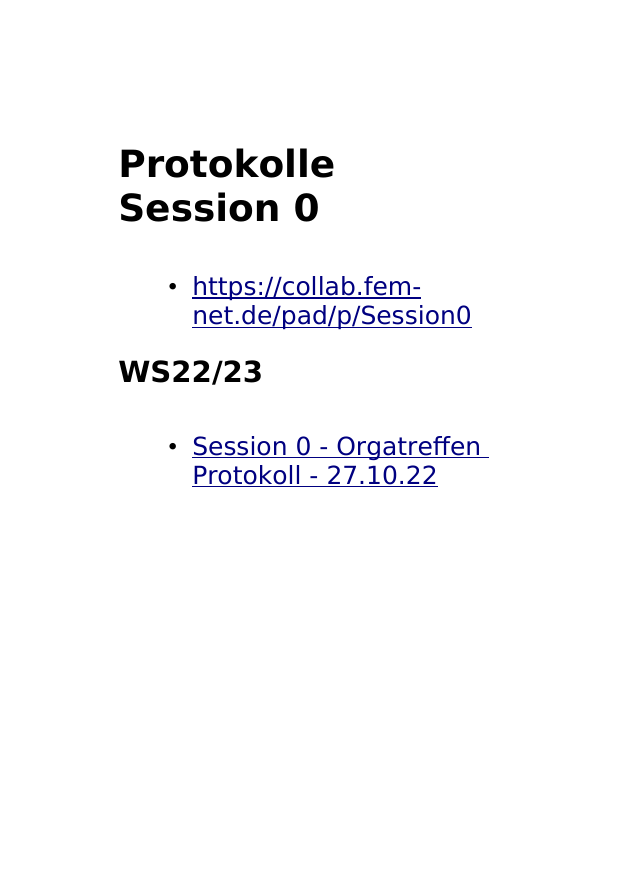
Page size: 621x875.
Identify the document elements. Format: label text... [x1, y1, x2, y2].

list https://collab.fem-net.de/pad/p/Session0 [177, 272, 502, 331]
subtitle WS22/23 [118, 356, 502, 390]
list Session 0 - Orgatreffen Protokoll - 27.10.22 [177, 432, 502, 490]
subtitle Protokolle Session 0 [118, 143, 502, 230]
